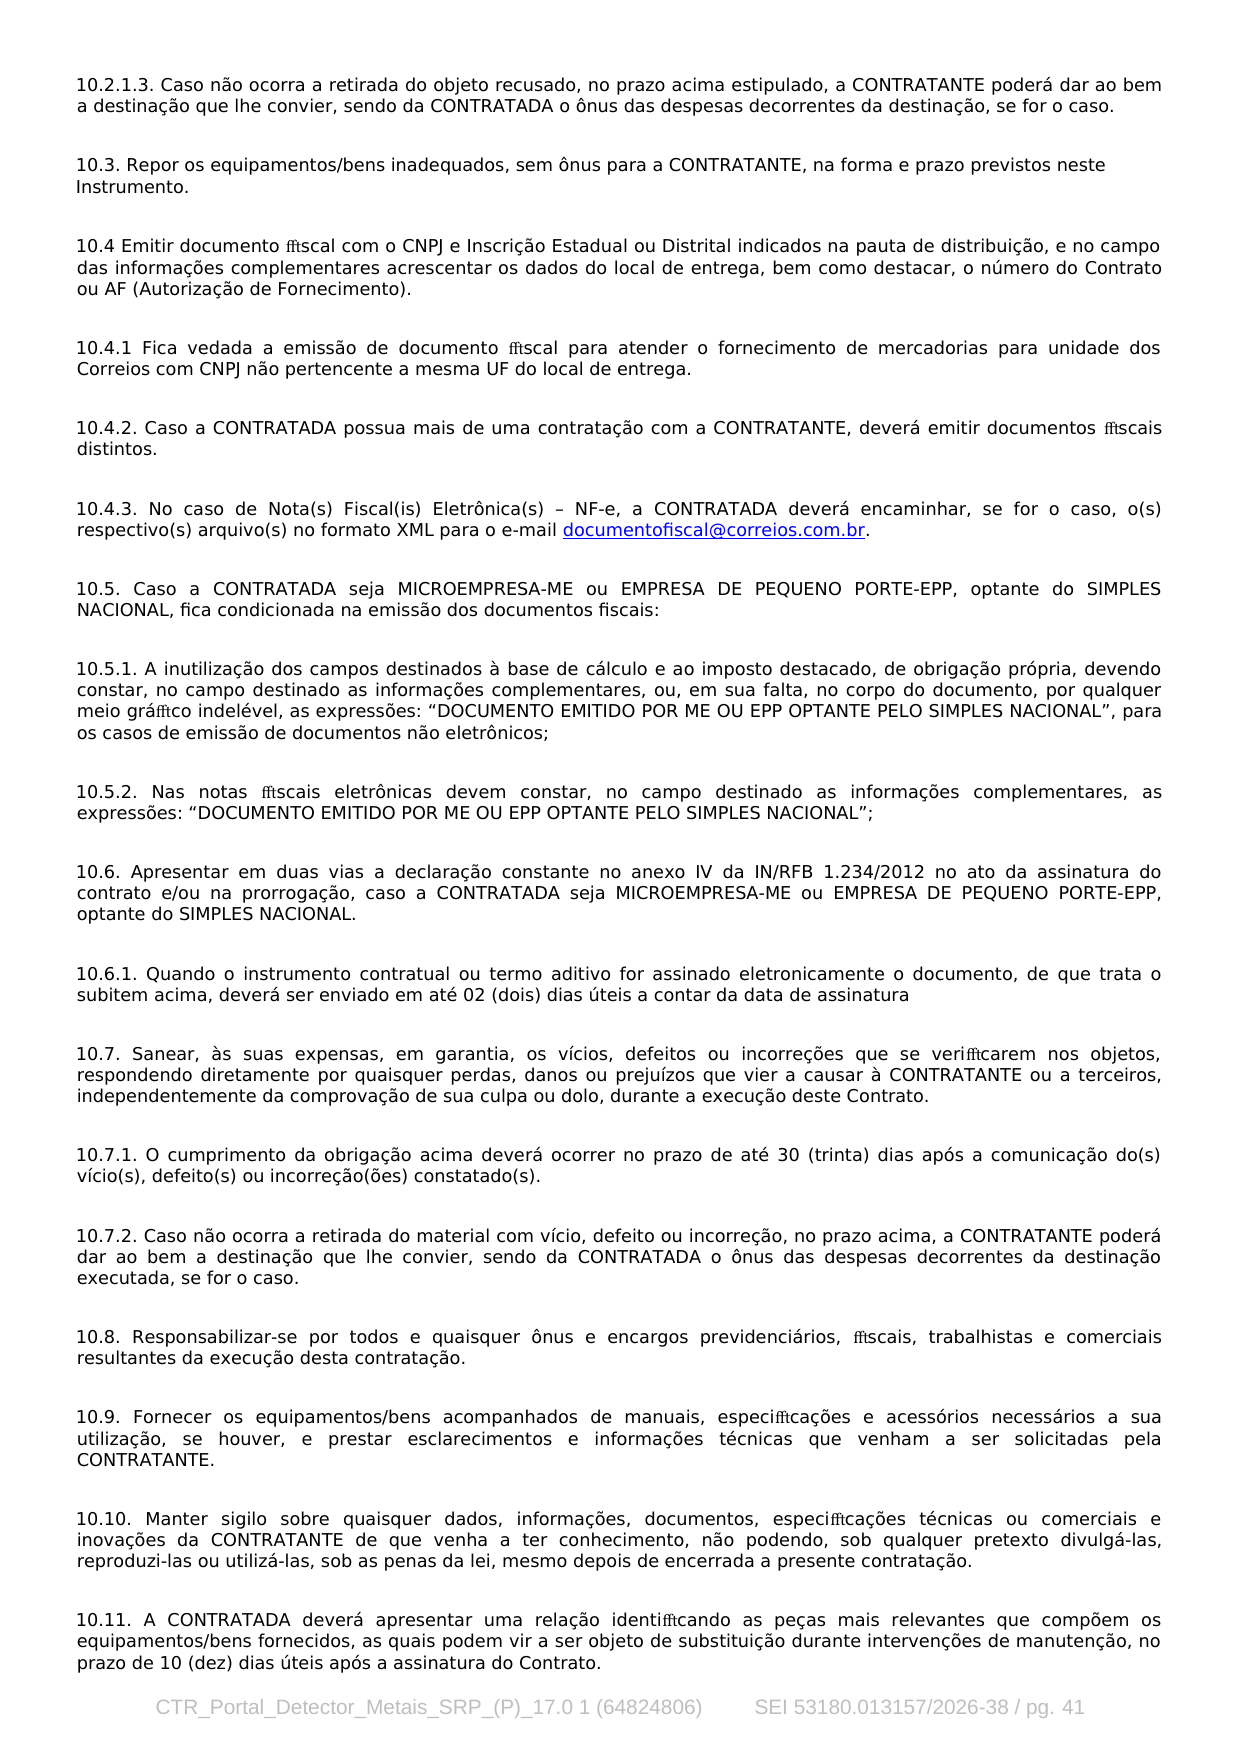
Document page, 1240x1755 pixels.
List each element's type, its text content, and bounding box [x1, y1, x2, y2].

text 10.10. Manter sigilo sobre quaisquer dados, informações, documentos, especicações técnicas ou comerciais e inovações da CONTRATANTE de que venha a ter conhecimento, não podendo, sob qualquer pretexto divulgá-las, reproduzi-las ou utilizá-las, sob as penas da lei, mesmo depois de encerrada a presente contratação. [76, 1509, 1163, 1572]
text 10.9. Fornecer os equipamentos/bens acompanhados de manuais, especicações e acessórios necessários a sua utilização, se houver, e prestar esclarecimentos e informações técnicas que venham a ser solicitadas pela CONTRATANTE. [76, 1407, 1163, 1470]
text 10.2.1.3. Caso não ocorra a retirada do objeto recusado, no prazo acima estipulado, a CONTRATANTE poderá dar ao bem a destinação que lhe convier, sendo da CONTRATADA o ônus das despesas decorrentes da destinação, se for o caso. [76, 75, 1163, 117]
text 10.7.2. Caso não ocorra a retirada do material com vício, defeito ou incorreção, no prazo acima, a CONTRATANTE poderá dar ao bem a destinação que lhe convier, sendo da CONTRATADA o ônus das despesas decorrentes da destinação executada, se for o caso. [76, 1226, 1163, 1288]
text 10.7.1. O cumprimento da obrigação acima deverá ocorrer no prazo de até 30 (trinta) dias após a comunicação do(s) vício(s), defeito(s) ou incorreção(ões) constatado(s). [76, 1145, 1163, 1187]
text 10.8. Responsabilizar-se por todos e quaisquer ônus e encargos previdenciários, scais, trabalhistas e comerciais resultantes da execução desta contratação. [76, 1327, 1163, 1369]
text 10.5.2. Nas notas scais eletrônicas devem constar, no campo destinado as informações complementares, as expressões: “DOCUMENTO EMITIDO POR ME OU EPP OPTANTE PELO SIMPLES NACIONAL”; [76, 782, 1163, 823]
text 10.6.1. Quando o instrumento contratual ou termo aditivo for assinado eletronicamente o documento, de que trata o subitem acima, deverá ser enviado em até 02 (dois) dias úteis a contar da data de assinatura [76, 963, 1163, 1005]
text 10.5. Caso a CONTRATADA seja MICROEMPRESA-ME ou EMPRESA DE PEQUENO PORTE-EPP, optante do SIMPLES NACIONAL, fica condicionada na emissão dos documentos fiscais: [76, 579, 1163, 621]
text 10.4.1 Fica vedada a emissão de documento scal para atender o fornecimento de mercadorias para unidade dos Correios com CNPJ não pertencente a mesma UF do local de entrega. [76, 338, 1163, 380]
text 10.5.1. A inutilização dos campos destinados à base de cálculo e ao imposto destacado, de obrigação própria, devendo constar, no campo destinado as informações complementares, ou, em sua falta, no corpo do documento, por qualquer meio gráco indelével, as expressões: “DOCUMENTO EMITIDO POR ME OU EPP OPTANTE PELO SIMPLES NACIONAL”, para os casos de emissão de documentos não eletrônicos; [76, 659, 1163, 743]
text 10.4 Emitir documento scal com o CNPJ e Inscrição Estadual ou Distrital indicados na pauta de distribuição, e no campo das informações complementares acrescentar os dados do local de entrega, bem como destacar, o número do Contrato ou AF (Autorização de Fornecimento). [76, 236, 1163, 299]
text 10.11. A CONTRATADA deverá apresentar uma relação identicando as peças mais relevantes que compõem os equipamentos/bens fornecidos, as quais podem vir a ser objeto de substituição durante intervenções de manutenção, no prazo de 10 (dez) dias úteis após a assinatura do Contrato. [76, 1610, 1163, 1673]
text 10.6. Apresentar em duas vias a declaração constante no anexo IV da IN/RFB 1.234/2012 no ato da assinatura do contrato e/ou na prorrogação, caso a CONTRATADA seja MICROEMPRESA-ME ou EMPRESA DE PEQUENO PORTE-EPP, optante do SIMPLES NACIONAL. [76, 862, 1163, 925]
text Instrumento. [76, 177, 1163, 198]
text 10.4.3. No caso de Nota(s) Fiscal(is) Eletrônica(s) – NF-e, a CONTRATADA deverá encaminhar, se for o caso, o(s) respectivo(s) arquivo(s) no formato XML para o e-mail documentofiscal@correios.com.br. [76, 498, 1163, 540]
text 10.7. Sanear, às suas expensas, em garantia, os vícios, defeitos ou incorreções que se vericarem nos objetos, respondendo diretamente por quaisquer perdas, danos ou prejuízos que vier a causar à CONTRATANTE ou a terceiros, independentemente da comprovação de sua culpa ou dolo, durante a execução deste Contrato. [76, 1044, 1163, 1107]
text 10.4.2. Caso a CONTRATADA possua mais de uma contratação com a CONTRATANTE, deverá emitir documentos scais distintos. [76, 418, 1163, 460]
text 10.3. Repor os equipamentos/bens inadequados, sem ônus para a CONTRATANTE, na forma e prazo previstos neste [76, 155, 1163, 176]
